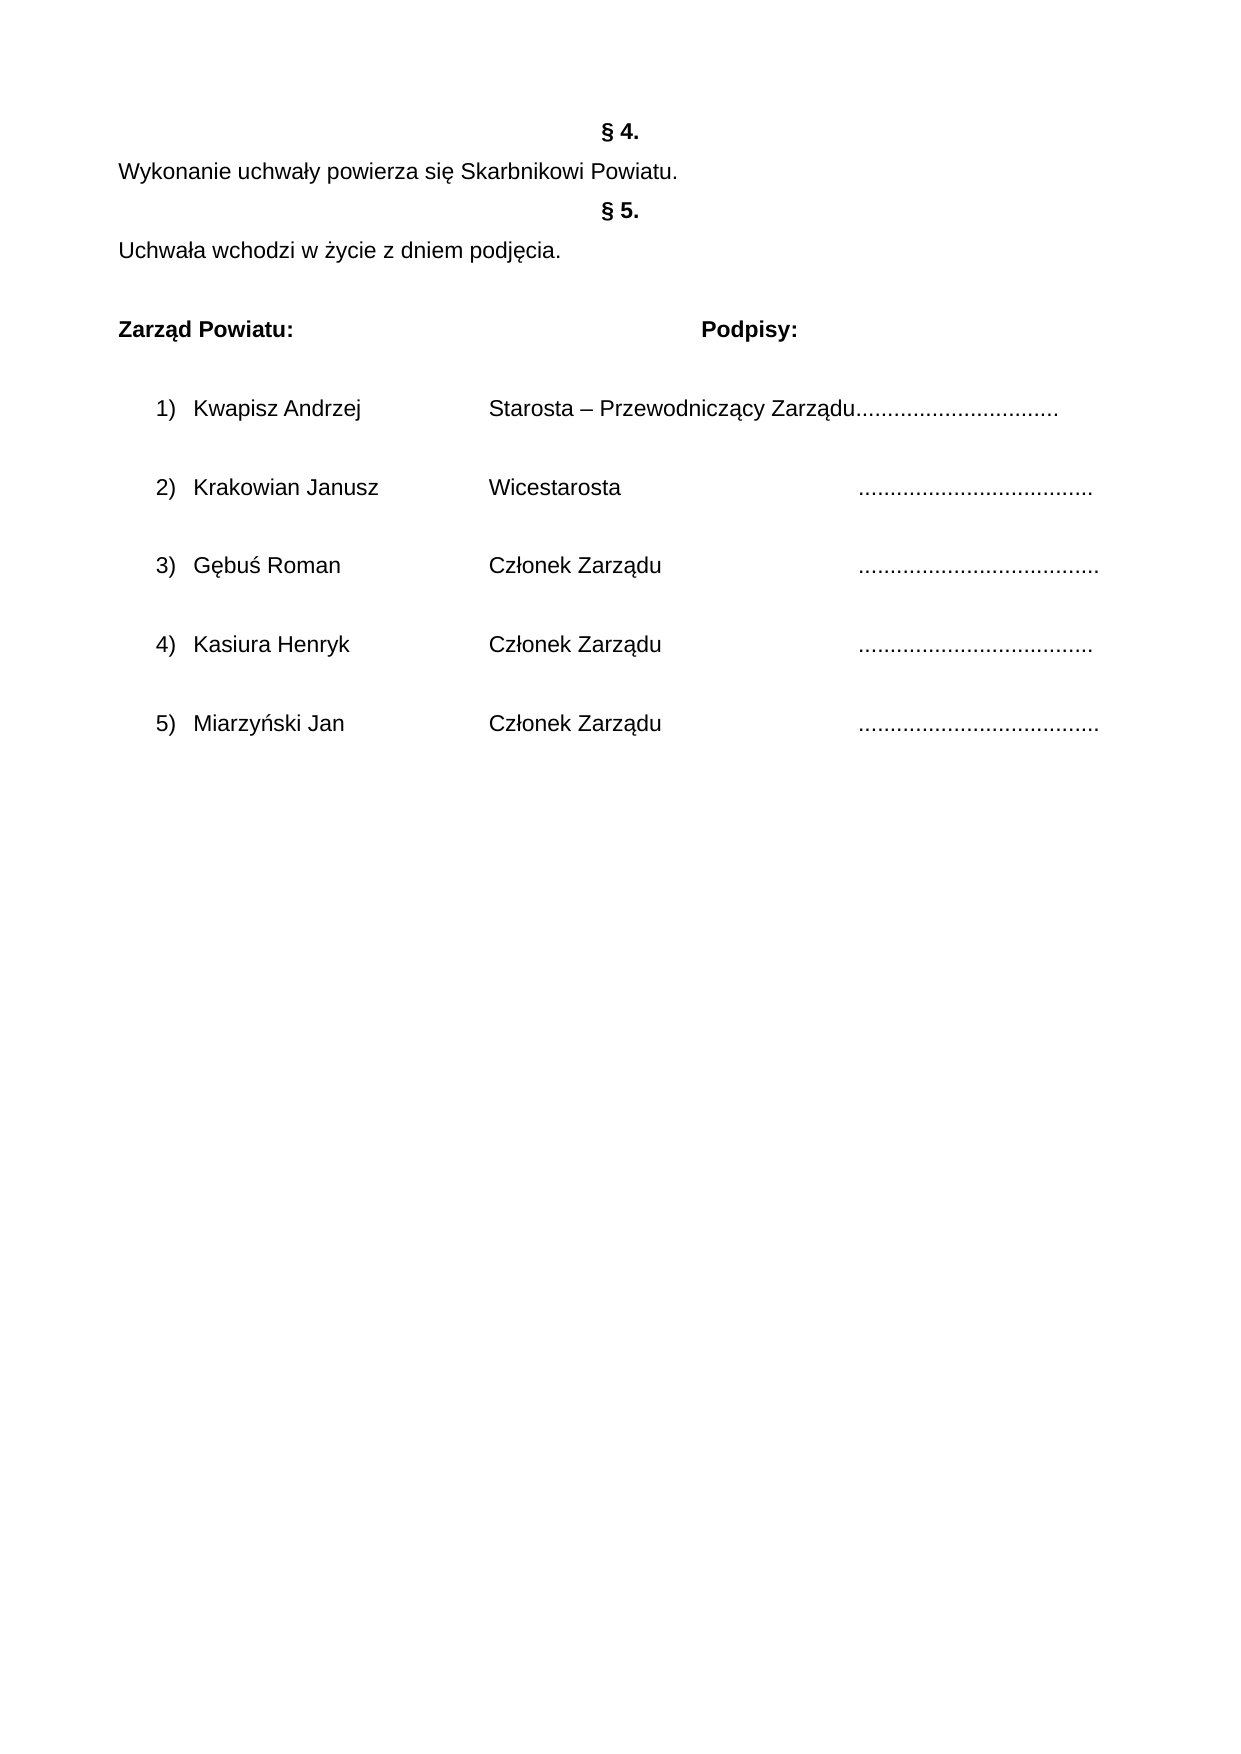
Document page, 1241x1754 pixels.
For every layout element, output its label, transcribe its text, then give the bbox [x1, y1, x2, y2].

text § 5. [118, 197, 1122, 223]
text Uchwała wchodzi w życie z dniem podjęcia. [118, 237, 1122, 263]
text Wykonanie uchwały powierza się Skarbnikowi Powiatu. [118, 158, 1122, 184]
list Gębuś Roman Członek Zarządu ...................................... [156, 552, 1122, 579]
text § 4. [118, 118, 1122, 144]
list Kasiura Henryk Członek Zarządu ..................................... [156, 631, 1122, 658]
list Miarzyński Jan Członek Zarządu ...................................... [156, 710, 1122, 737]
text Zarząd Powiatu: Podpisy: [118, 316, 1122, 342]
list Krakowian Janusz Wicestarosta ..................................... [156, 473, 1122, 500]
list Kwapisz Andrzej Starosta – Przewodniczący Zarządu................................ [156, 394, 1122, 421]
